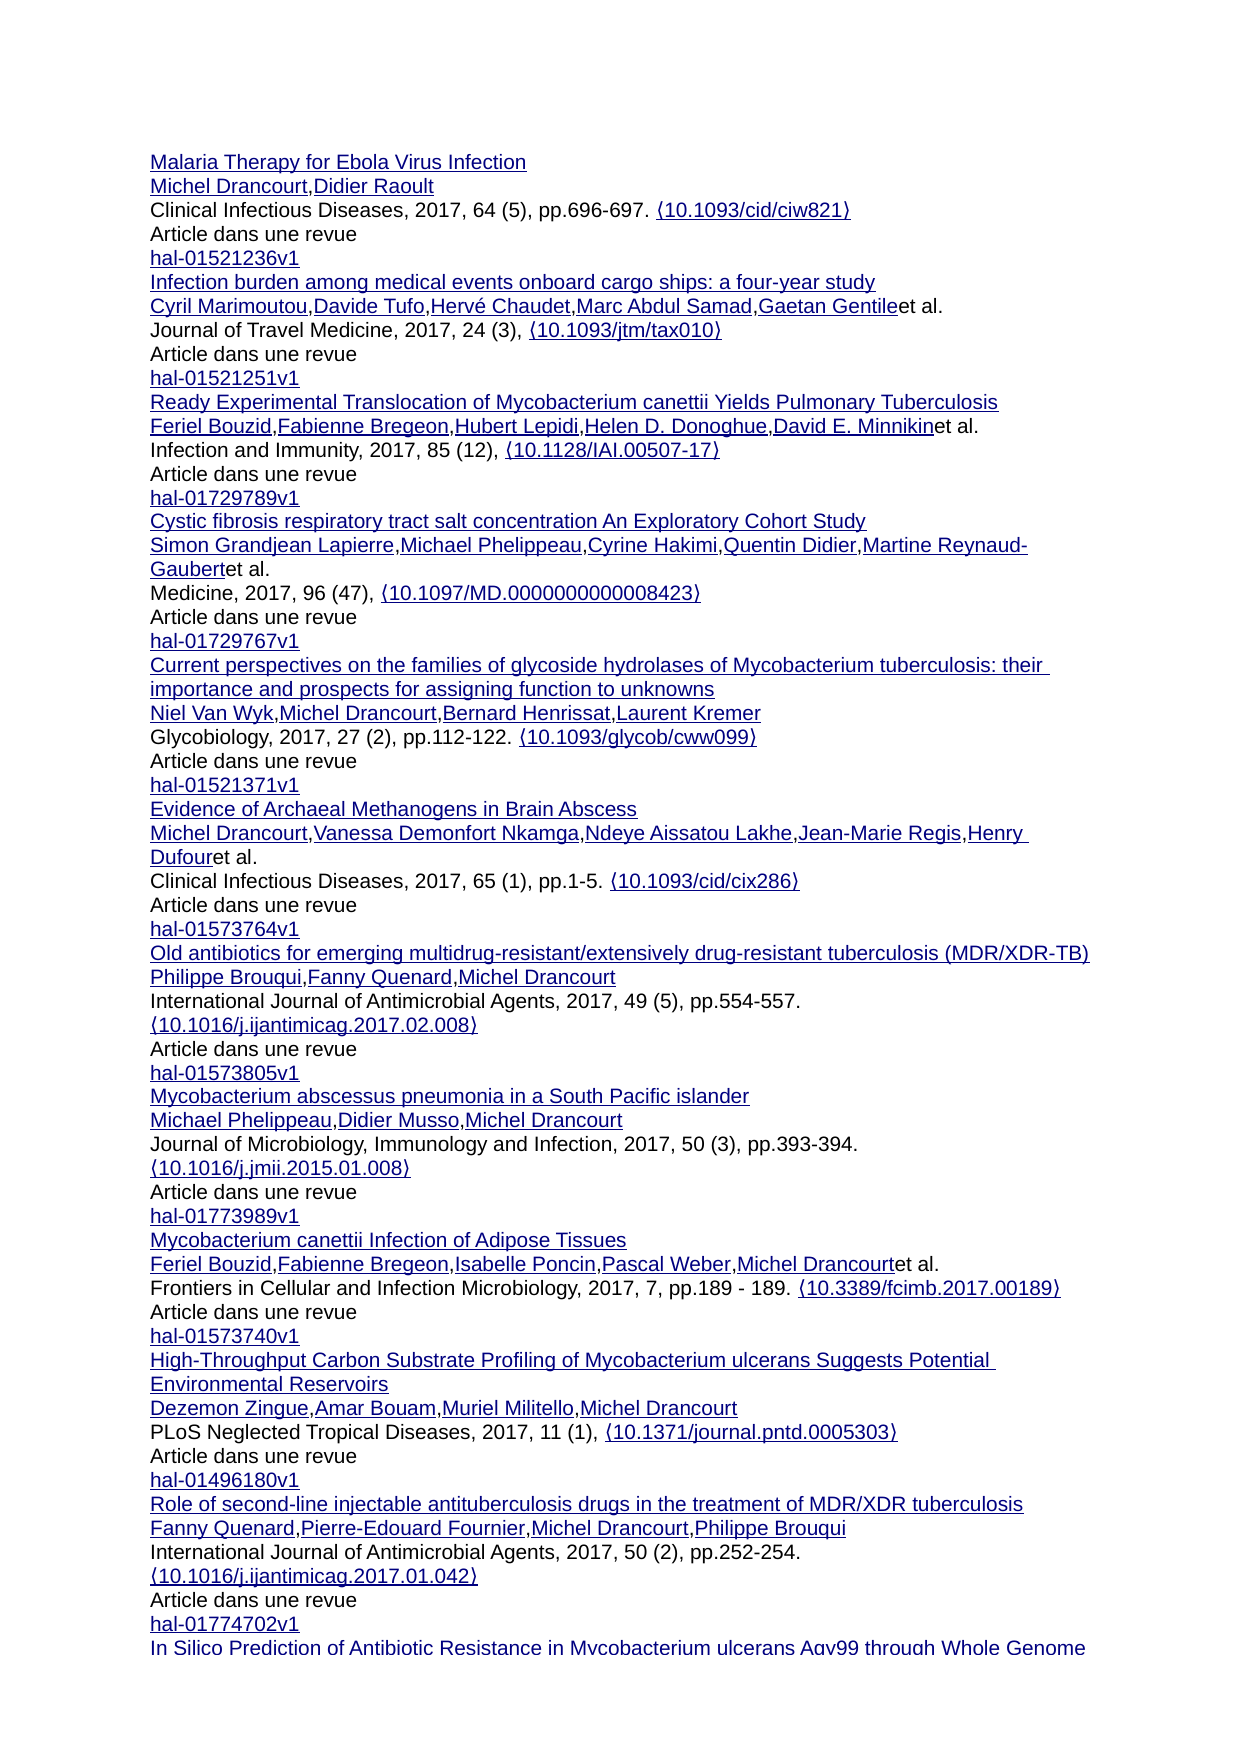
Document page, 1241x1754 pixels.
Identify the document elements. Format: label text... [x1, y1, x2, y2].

table_cell Role of second-line injectable antituberculosis drugs in the treatment of MDR/XDR tuberculosis Fanny Quenard,Pierre-Edouard Fournier,Michel Drancourt,Philippe Brouqui International Journal of Antimicrobial Agents, 2017, 50 (2), pp.252-254. ⟨10.1016/j.ijantimicag.2017.01.042⟩ Article dans une revue hal-01774702v1 [150, 1492, 1090, 1635]
table_cell Cystic fibrosis respiratory tract salt concentration An Exploratory Cohort Study Simon Grandjean Lapierre,Michael Phelippeau,Cyrine Hakimi,Quentin Didier,Martine Reynaud-Gaubertet al. Medicine, 2017, 96 (47), ⟨10.1097/MD.0000000000008423⟩ Article dans une revue hal-01729767v1 [150, 509, 1090, 653]
table_cell Mycobacterium canettii Infection of Adipose Tissues Feriel Bouzid,Fabienne Bregeon,Isabelle Poncin,Pascal Weber,Michel Drancourtet al. Frontiers in Cellular and Infection Microbiology, 2017, 7, pp.189 - 189. ⟨10.3389/fcimb.2017.00189⟩ Article dans une revue hal-01573740v1 [150, 1228, 1090, 1348]
table_cell Malaria Therapy for Ebola Virus Infection Michel Drancourt,Didier Raoult Clinical Infectious Diseases, 2017, 64 (5), pp.696-697. ⟨10.1093/cid/ciw821⟩ Article dans une revue hal-01521236v1 [150, 150, 1090, 270]
table_cell In Silico Prediction of Antibiotic Resistance in Mycobacterium ulcerans Agy99 through Whole Genome [150, 1635, 1090, 1655]
table_cell Philippe Brouqui,Fanny Quenard,Michel Drancourt International Journal of Antimicrobial Agents, 2017, 49 (5), pp.554-557. ⟨10.1016/j.ijantimicag.2017.02.008⟩ Article dans une revue hal-01573805v1 [150, 963, 1090, 1084]
table_cell High-Throughput Carbon Substrate Profiling of Mycobacterium ulcerans Suggests Potential Environmental Reservoirs Dezemon Zingue,Amar Bouam,Muriel Militello,Michel Drancourt PLoS Neglected Tropical Diseases, 2017, 11 (1), ⟨10.1371/journal.pntd.0005303⟩ Article dans une revue hal-01496180v1 [150, 1348, 1090, 1492]
table_cell Ready Experimental Translocation of Mycobacterium canettii Yields Pulmonary Tuberculosis Feriel Bouzid,Fabienne Bregeon,Hubert Lepidi,Helen D. Donoghue,David E. Minnikinet al. Infection and Immunity, 2017, 85 (12), ⟨10.1128/IAI.00507-17⟩ Article dans une revue hal-01729789v1 [150, 390, 1090, 509]
table_cell Current perspectives on the families of glycoside hydrolases of Mycobacterium tuberculosis: their importance and prospects for assigning function to unknowns Niel Van Wyk,Michel Drancourt,Bernard Henrissat,Laurent Kremer Glycobiology, 2017, 27 (2), pp.112-122. ⟨10.1093/glycob/cww099⟩ Article dans une revue hal-01521371v1 [150, 653, 1090, 797]
table_cell Old antibiotics for emerging multidrug-resistant/extensively drug-resistant tuberculosis (MDR/XDR-TB) [150, 941, 1090, 962]
table_cell Evidence of Archaeal Methanogens in Brain Abscess Michel Drancourt,Vanessa Demonfort Nkamga,Ndeye Aissatou Lakhe,Jean-Marie Regis,Henry Dufouret al. Clinical Infectious Diseases, 2017, 65 (1), pp.1-5. ⟨10.1093/cid/cix286⟩ Article dans une revue hal-01573764v1 [150, 797, 1090, 941]
table_cell Mycobacterium abscessus pneumonia in a South Pacific islander Michael Phelippeau,Didier Musso,Michel Drancourt Journal of Microbiology, Immunology and Infection, 2017, 50 (3), pp.393-394. ⟨10.1016/j.jmii.2015.01.008⟩ Article dans une revue hal-01773989v1 [150, 1084, 1090, 1228]
table_cell Infection burden among medical events onboard cargo ships: a four-year study Cyril Marimoutou,Davide Tufo,Hervé Chaudet,Marc Abdul Samad,Gaetan Gentileet al. Journal of Travel Medicine, 2017, 24 (3), ⟨10.1093/jtm/tax010⟩ Article dans une revue hal-01521251v1 [150, 270, 1090, 389]
